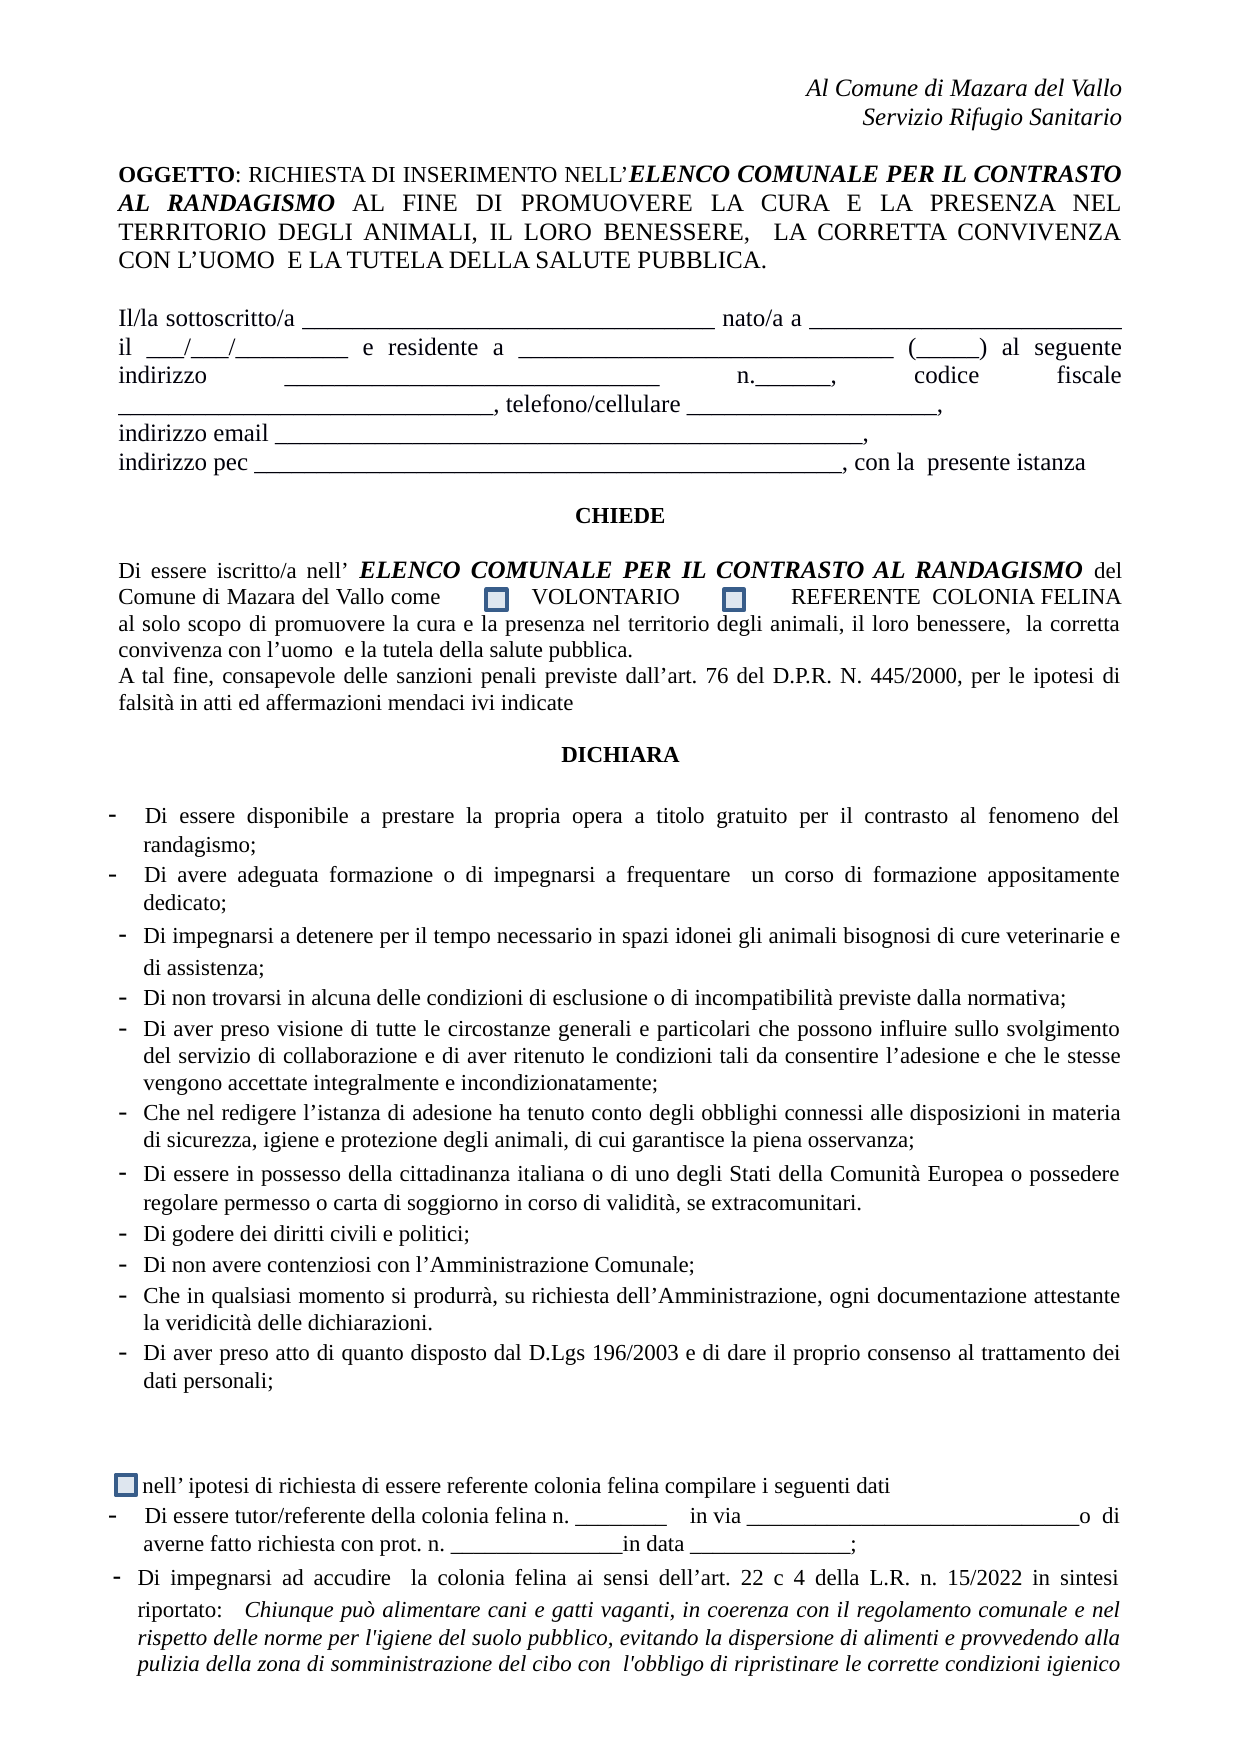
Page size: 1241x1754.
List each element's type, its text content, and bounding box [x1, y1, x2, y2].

text indirizzo email _______________________________________________, [118, 418, 1122, 447]
text CHIEDE [118, 502, 1122, 528]
text Di essere iscritto/a nell’ ELENCO COMUNALE PER IL CONTRASTO AL RANDAGISMO del Comune di Mazara del Vallo come VOLONTARIO REFERENTE COLONIA FELINA al solo scopo di promuovere la cura e la presenza nel territorio degli animali, il loro benessere, la corretta convivenza con l’uomo e la tutela della salute pubblica. [118, 555, 1122, 662]
list Che nel redigere l’istanza di adesione ha tenuto conto degli obblighi connessi alle disposizioni in materia di sicurezza, igiene e protezione degli animali, di cui garantisce la piena osservanza; [118, 1095, 1122, 1152]
text Il/la sottoscritto/a _________________________________ nato/a a _________________________ il ___/___/_________ e residente a ______________________________ (_____) al seguente indirizzo ______________________________ n.______, codice fiscale ______________________________, telefono/cellulare ____________________, [118, 303, 1122, 418]
list Di godere dei diritti civili e politici; [118, 1216, 1122, 1247]
text A tal fine, consapevole delle sanzioni penali previste dall’art. 76 del D.P.R. N. 445/2000, per le ipotesi di falsità in atti ed affermazioni mendaci ivi indicate [118, 662, 1122, 715]
list Di impegnarsi ad accudire la colonia felina ai sensi dell’art. 22 c 4 della L.R. n. 15/2022 in sintesi riportato: Chiunque può alimentare cani e gatti vaganti, in coerenza con il regolamento comunale e nel rispetto delle norme per l'igiene del suolo pubblico, evitando la dispersione di alimenti e provvedendo alla pulizia della zona di somministrazione del cibo con l'obbligo di ripristinare le corrette condizioni igienico [112, 1556, 1122, 1677]
list Di avere adeguata formazione o di impegnarsi a frequentare un corso di formazione appositamente dedicato; [108, 857, 1122, 915]
text indirizzo pec _______________________________________________, con la presente istanza [118, 447, 1122, 476]
list Di essere disponibile a prestare la propria opera a titolo gratuito per il contrasto al fenomeno del randagismo; [108, 794, 1122, 857]
list Di essere in possesso della cittadinanza italiana o di uno degli Stati della Comunità Europea o possedere regolare permesso o carta di soggiorno in corso di validità, se extracomunitari. [118, 1152, 1122, 1216]
text OGGETTO: RICHIESTA DI INSERIMENTO NELL’ELENCO COMUNALE PER IL CONTRASTO AL RANDAGISMO AL FINE DI PROMUOVERE LA CURA E LA PRESENZA NEL TERRITORIO DEGLI ANIMALI, IL LORO BENESSERE, LA CORRETTA CONVIVENZA CON L’UOMO E LA TUTELA DELLA SALUTE PUBBLICA. [118, 159, 1122, 274]
text Al Comune di Mazara del Vallo [118, 73, 1122, 102]
text Servizio Rifugio Sanitario [118, 102, 1122, 131]
list Di aver preso visione di tutte le circostanze generali e particolari che possono influire sullo svolgimento del servizio di collaborazione e di aver ritenuto le condizioni tali da consentire l’adesione e che le stesse vengono accettate integralmente e incondizionatamente; [118, 1011, 1122, 1095]
list Di aver preso atto di quanto disposto dal D.Lgs 196/2003 e di dare il proprio consenso al trattamento dei dati personali; [118, 1336, 1122, 1393]
list Di essere tutor/referente della colonia felina n. ________ in via _____________________________o di averne fatto richiesta con prot. n. _______________in data ______________; [108, 1498, 1122, 1556]
list Che in qualsiasi momento si produrrà, su richiesta dell’Amministrazione, ogni documentazione attestante la veridicità delle dichiarazioni. [118, 1278, 1122, 1336]
text nell’ ipotesi di richiesta di essere referente colonia felina compilare i seguenti dati [108, 1472, 1122, 1498]
text DICHIARA [118, 742, 1122, 768]
list Di non avere contenziosi con l’Amministrazione Comunale; [118, 1247, 1122, 1278]
list Di impegnarsi a detenere per il tempo necessario in spazi idonei gli animali bisognosi di cure veterinarie e di assistenza; [118, 915, 1122, 980]
list Di non trovarsi in alcuna delle condizioni di esclusione o di incompatibilità previste dalla normativa; [118, 980, 1122, 1011]
